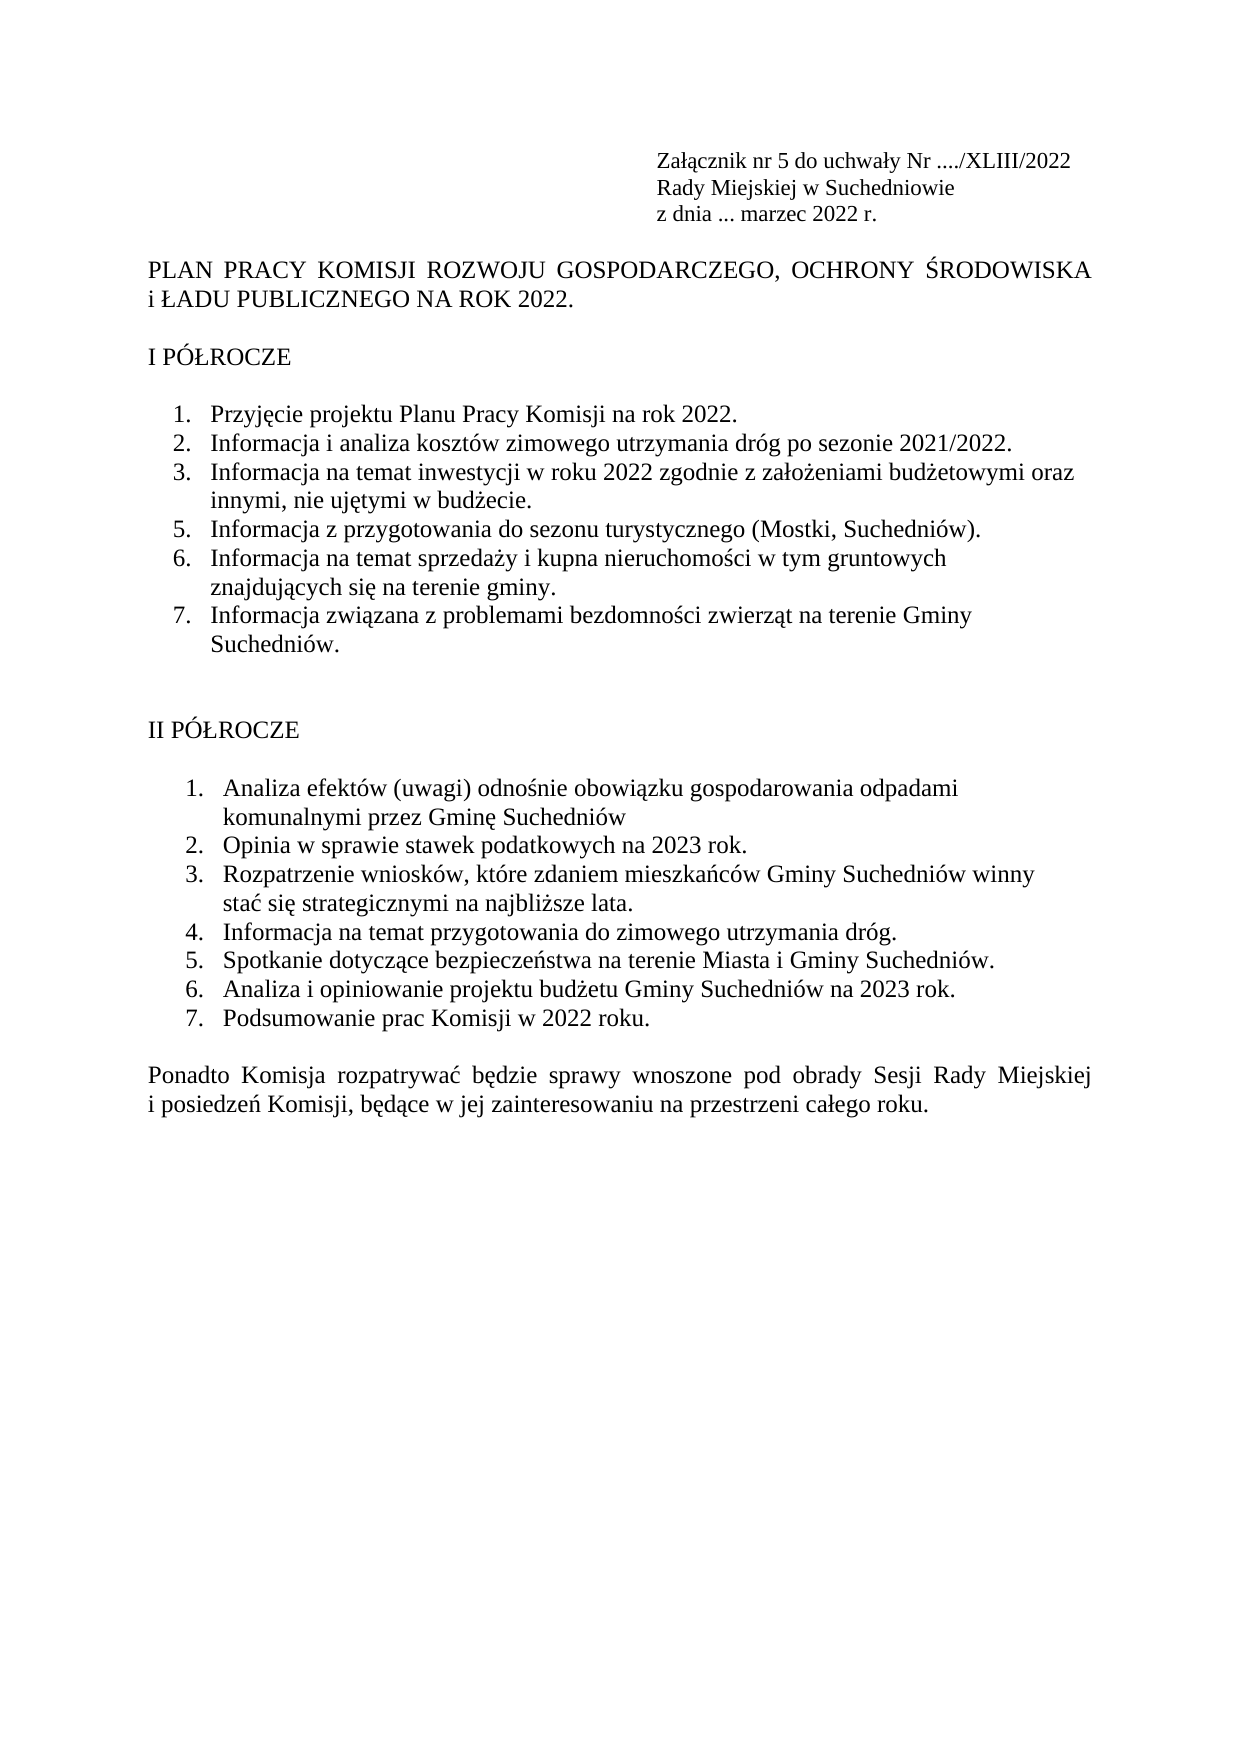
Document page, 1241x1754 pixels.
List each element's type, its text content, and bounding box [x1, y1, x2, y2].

list Podsumowanie prac Komisji w 2022 roku. [185, 1003, 1093, 1032]
text 7. Informacja związana z problemami bezdomności zwierząt na terenie Gminy [148, 600, 1093, 629]
text 2. Informacja i analiza kosztów zimowego utrzymania dróg po sezonie 2021/2022. [148, 428, 1093, 457]
text znajdujących się na terenie gminy. [148, 572, 1093, 600]
list stać się strategicznymi na najbliższe lata. [223, 888, 1093, 917]
text Ponadto Komisja rozpatrywać będzie sprawy wnoszone pod obrady Sesji Rady Miejskiej i posiedzeń Komisji, będące w jej zainteresowaniu na przestrzeni całego roku. [148, 1060, 1093, 1118]
list Analiza efektów (uwagi) odnośnie obowiązku gospodarowania odpadami [185, 773, 1093, 802]
text 6. Informacja na temat sprzedaży i kupna nieruchomości w tym gruntowych [148, 543, 1093, 572]
list Informacja na temat przygotowania do zimowego utrzymania dróg. [185, 917, 1093, 945]
text PLAN PRACY KOMISJI ROZWOJU GOSPODARCZEGO, OCHRONY ŚRODOWISKA i ŁADU PUBLICZNEGO NA ROK 2022. [148, 255, 1093, 313]
text innymi, nie ujętymi w budżecie. [148, 485, 1093, 514]
list Przyjęcie projektu Planu Pracy Komisji na rok 2022. [173, 399, 1093, 428]
text Rady Miejskiej w Suchedniowie [148, 174, 1093, 200]
list komunalnymi przez Gminę Suchedniów [223, 802, 1093, 830]
text I PÓŁROCZE [148, 342, 1093, 370]
list Analiza i opiniowanie projektu budżetu Gminy Suchedniów na 2023 rok. [185, 974, 1093, 1003]
list Opinia w sprawie stawek podatkowych na 2023 rok. [185, 830, 1093, 859]
text Suchedniów. [148, 629, 1093, 658]
text 3. Informacja na temat inwestycji w roku 2022 zgodnie z założeniami budżetowymi oraz [148, 457, 1093, 485]
list Spotkanie dotyczące bezpieczeństwa na terenie Miasta i Gminy Suchedniów. [185, 945, 1093, 974]
text z dnia ... marzec 2022 r. [148, 200, 1093, 227]
list Rozpatrzenie wniosków, które zdaniem mieszkańców Gminy Suchedniów winny [185, 859, 1093, 888]
text Załącznik nr 5 do uchwały Nr ..../XLIII/2022 [148, 148, 1093, 174]
text II PÓŁROCZE [148, 715, 1093, 744]
text 5. Informacja z przygotowania do sezonu turystycznego (Mostki, Suchedniów). [148, 514, 1093, 543]
